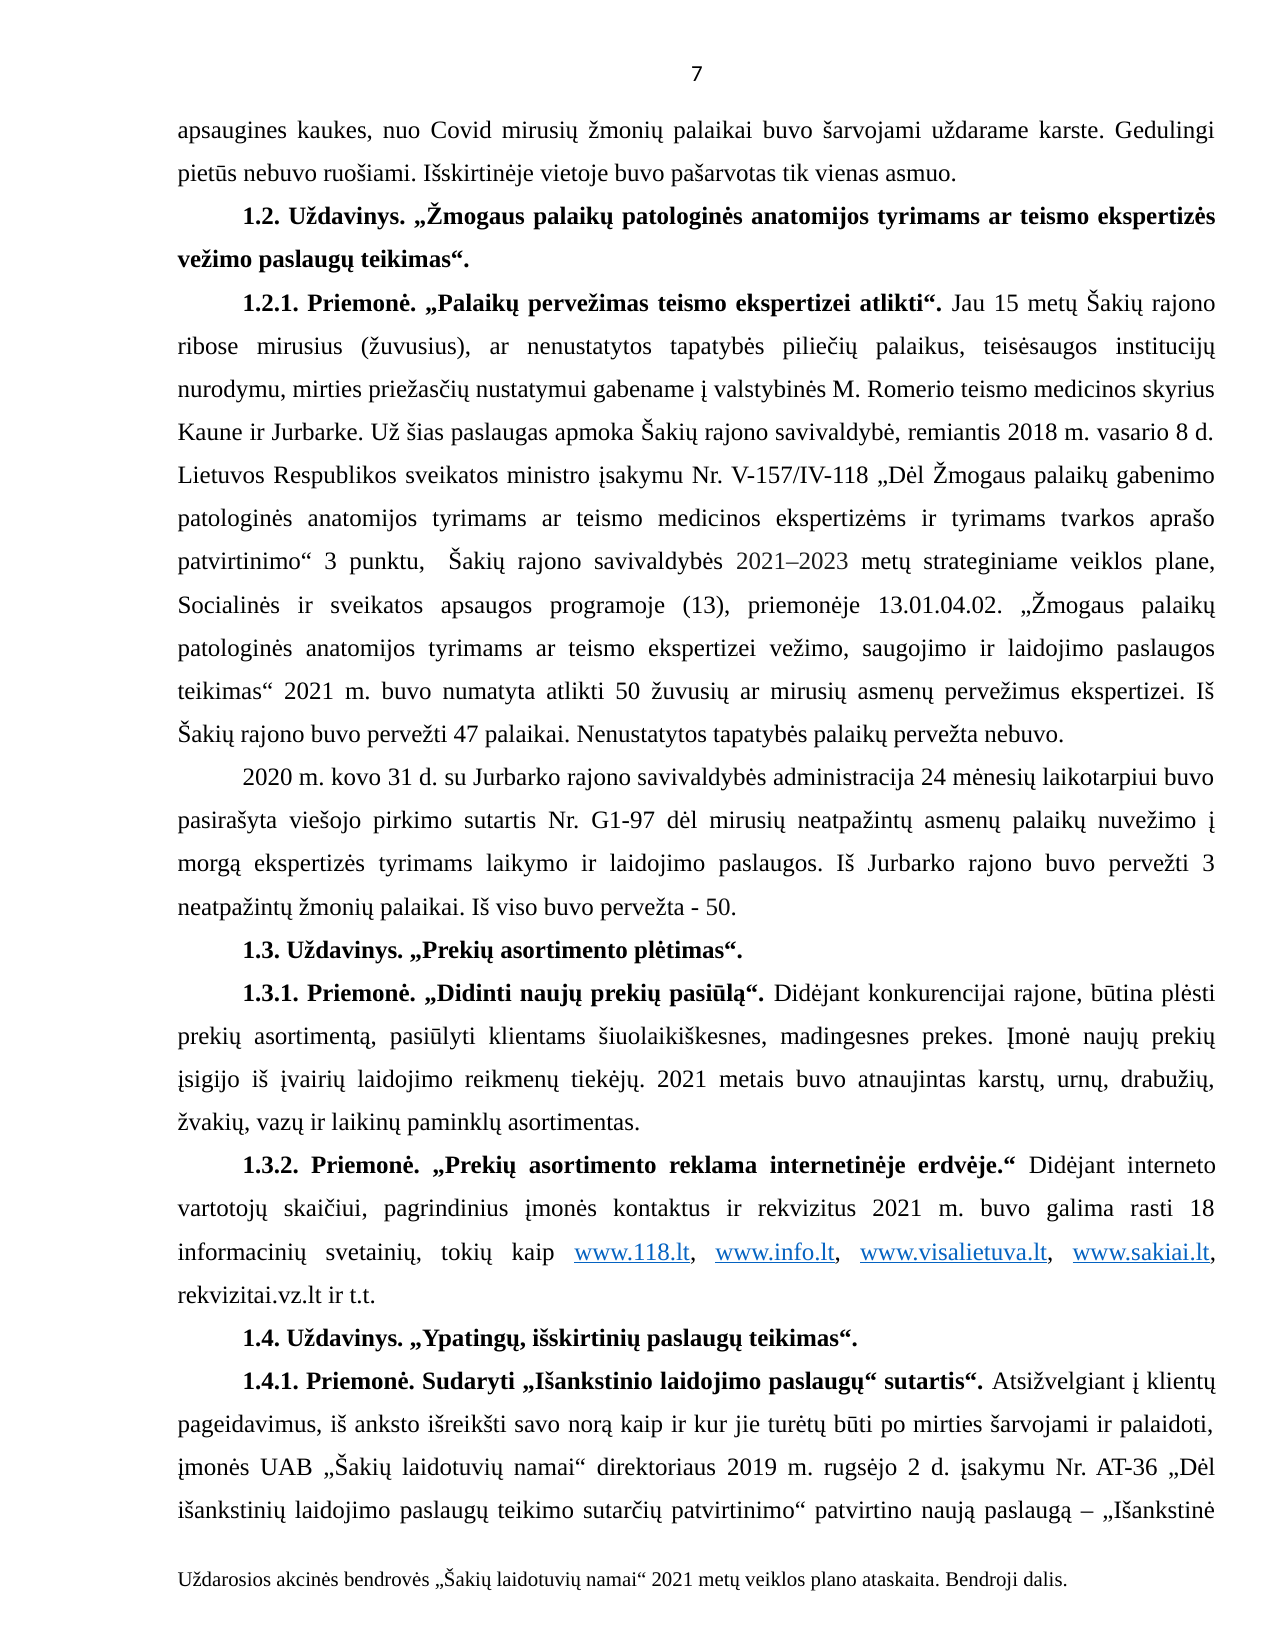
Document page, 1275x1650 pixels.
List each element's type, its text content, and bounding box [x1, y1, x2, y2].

text 1.3.2. Priemonė. „Prekių asortimento reklama internetinėje erdvėje.“ Didėjant interneto vartotojų skaičiui, pagrindinius įmonės kontaktus ir rekvizitus 2021 m. buvo galima rasti 18 informacinių svetainių, tokių kaip www.118.lt, www.info.lt, www.visalietuva.lt, www.sakiai.lt, rekvizitai.vz.lt ir t.t. [177, 1150, 1216, 1308]
text apsaugines kaukes, nuo Covid mirusių žmonių palaikai buvo šarvojami uždarame karste. Gedulingi pietūs nebuvo ruošiami. Išskirtinėje vietoje buvo pašarvotas tik vienas asmuo. [177, 115, 1216, 187]
text 1.3.1. Priemonė. „Didinti naujų prekių pasiūlą“. Didėjant konkurencijai rajone, būtina plėsti prekių asortimentą, pasiūlyti klientams šiuolaikiškesnes, madingesnes prekes. Įmonė naujų prekių įsigijo iš įvairių laidojimo reikmenų tiekėjų. 2021 metais buvo atnaujintas karstų, urnų, drabužių, žvakių, vazų ir laikinų paminklų asortimentas. [177, 978, 1216, 1136]
text 1.4.1. Priemonė. Sudaryti „Išankstinio laidojimo paslaugų“ sutartis“. Atsižvelgiant į klientų pageidavimus, iš anksto išreikšti savo norą kaip ir kur jie turėtų būti po mirties šarvojami ir palaidoti, įmonės UAB „Šakių laidotuvių namai“ direktoriaus 2019 m. rugsėjo 2 d. įsakymu Nr. AT-36 „Dėl išankstinių laidojimo paslaugų teikimo sutarčių patvirtinimo“ patvirtino naują paslaugą – „Išankstinė [177, 1366, 1216, 1524]
text 2020 m. kovo 31 d. su Jurbarko rajono savivaldybės administracija 24 mėnesių laikotarpiui buvo pasirašyta viešojo pirkimo sutartis Nr. G1-97 dėl mirusių neatpažintų asmenų palaikų nuvežimo į morgą ekspertizės tyrimams laikymo ir laidojimo paslaugos. Iš Jurbarko rajono buvo pervežti 3 neatpažintų žmonių palaikai. Iš viso buvo pervežta - 50. [177, 762, 1216, 920]
text 1.4. Uždavinys. „Ypatingų, išskirtinių paslaugų teikimas“. [177, 1323, 1216, 1352]
text 1.3. Uždavinys. „Prekių asortimento plėtimas“. [177, 935, 1216, 963]
text 1.2.1. Priemonė. „Palaikų pervežimas teismo ekspertizei atlikti“. Jau 15 metų Šakių rajono ribose mirusius (žuvusius), ar nenustatytos tapatybės piliečių palaikus, teisėsaugos institucijų nurodymu, mirties priežasčių nustatymui gabename į valstybinės M. Romerio teismo medicinos skyrius Kaune ir Jurbarke. Už šias paslaugas apmoka Šakių rajono savivaldybė, remiantis 2018 m. vasario 8 d. Lietuvos Respublikos sveikatos ministro įsakymu Nr. V-157/IV-118 „Dėl Žmogaus palaikų gabenimo patologinės anatomijos tyrimams ar teismo medicinos ekspertizėms ir tyrimams tvarkos aprašo patvirtinimo“ 3 punktu, Šakių rajono savivaldybės 2021–2023 metų strateginiame veiklos plane, Socialinės ir sveikatos apsaugos programoje (13), priemonėje 13.01.04.02. „Žmogaus palaikų patologinės anatomijos tyrimams ar teismo ekspertizei vežimo, saugojimo ir laidojimo paslaugos teikimas“ 2021 m. buvo numatyta atlikti 50 žuvusių ar mirusių asmenų pervežimus ekspertizei. Iš Šakių rajono buvo pervežti 47 palaikai. Nenustatytos tapatybės palaikų pervežta nebuvo. [177, 288, 1216, 748]
text 1.2. Uždavinys. „Žmogaus palaikų patologinės anatomijos tyrimams ar teismo ekspertizės vežimo paslaugų teikimas“. [177, 201, 1216, 273]
